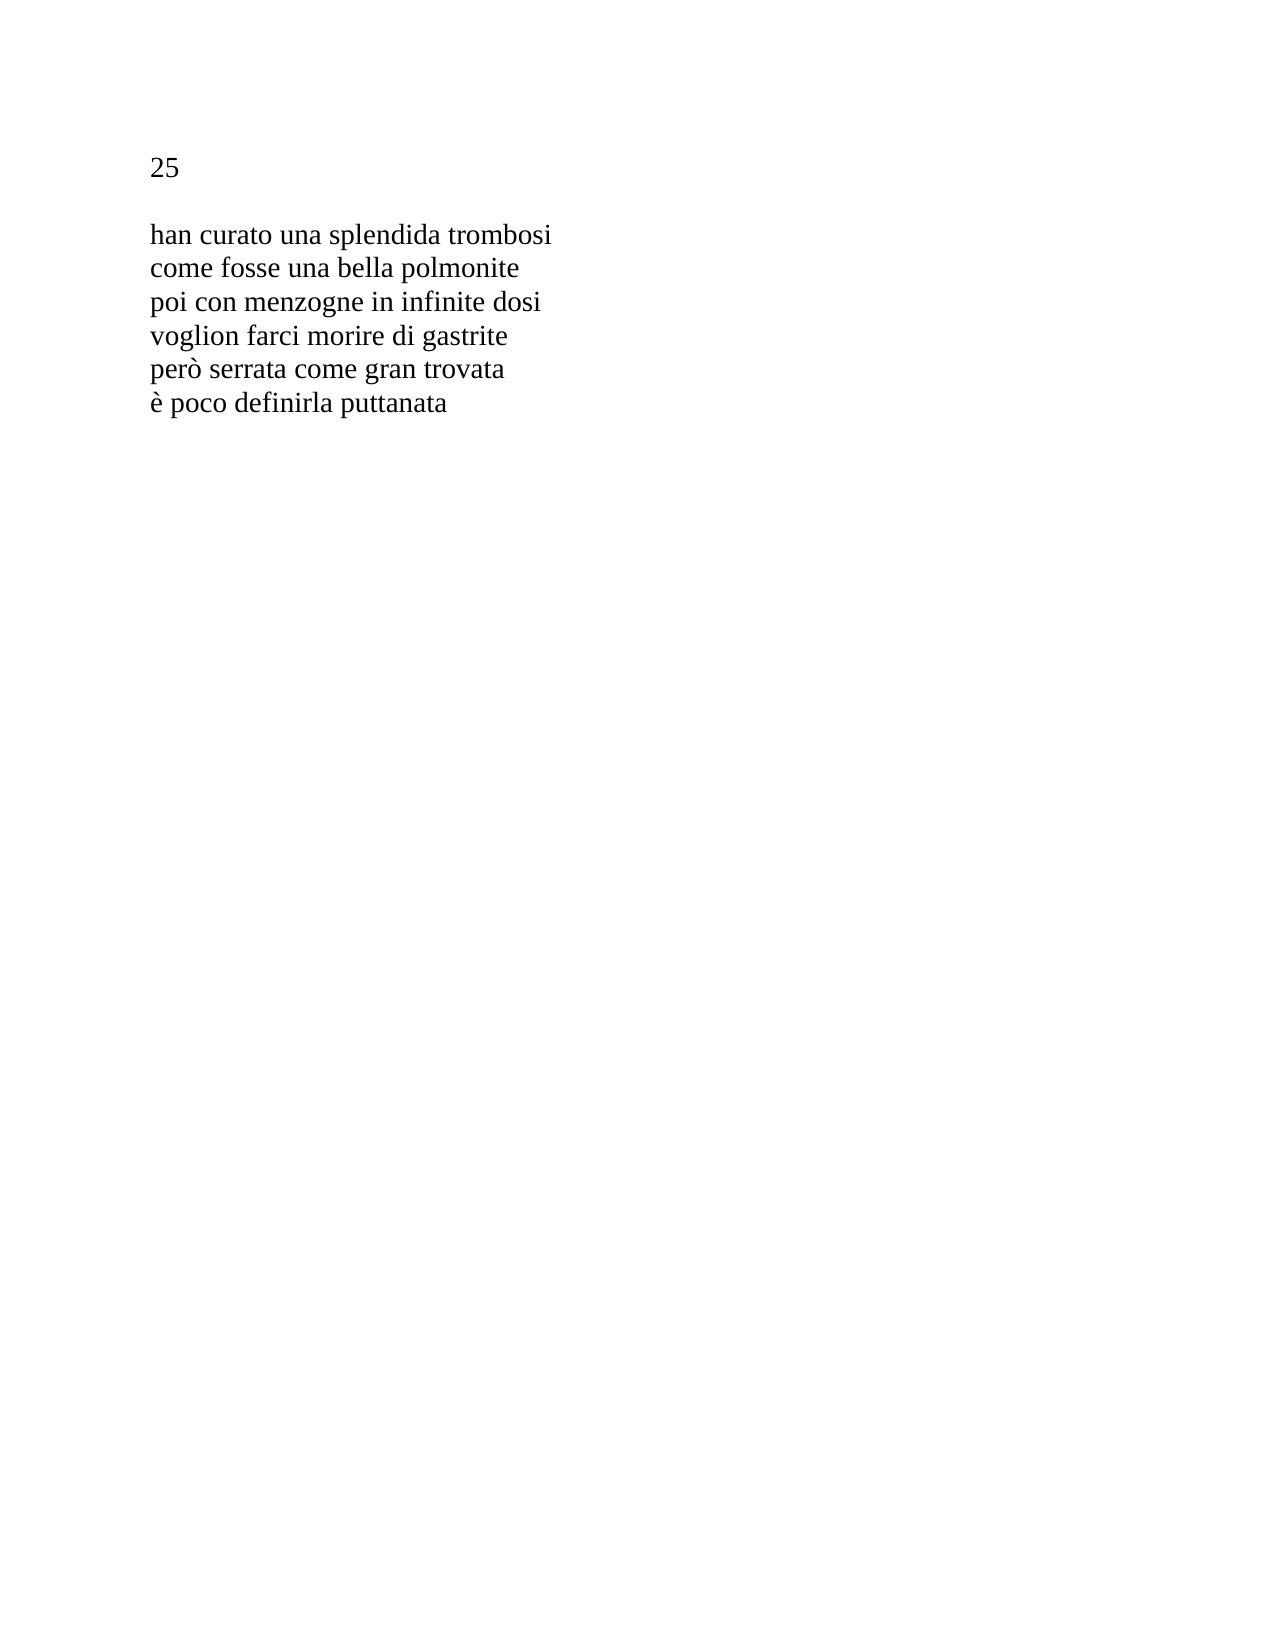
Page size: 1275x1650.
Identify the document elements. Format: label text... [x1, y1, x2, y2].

text voglion farci morire di gastrite [150, 318, 1125, 351]
text come fosse una bella polmonite [150, 251, 1125, 284]
text poi con menzogne in infinite dosi [150, 284, 1125, 318]
text è poco definirla puttanata [150, 385, 1125, 418]
text 25 [150, 150, 1125, 183]
text han curato una splendida trombosi [150, 217, 1125, 251]
text però serrata come gran trovata [150, 351, 1125, 385]
